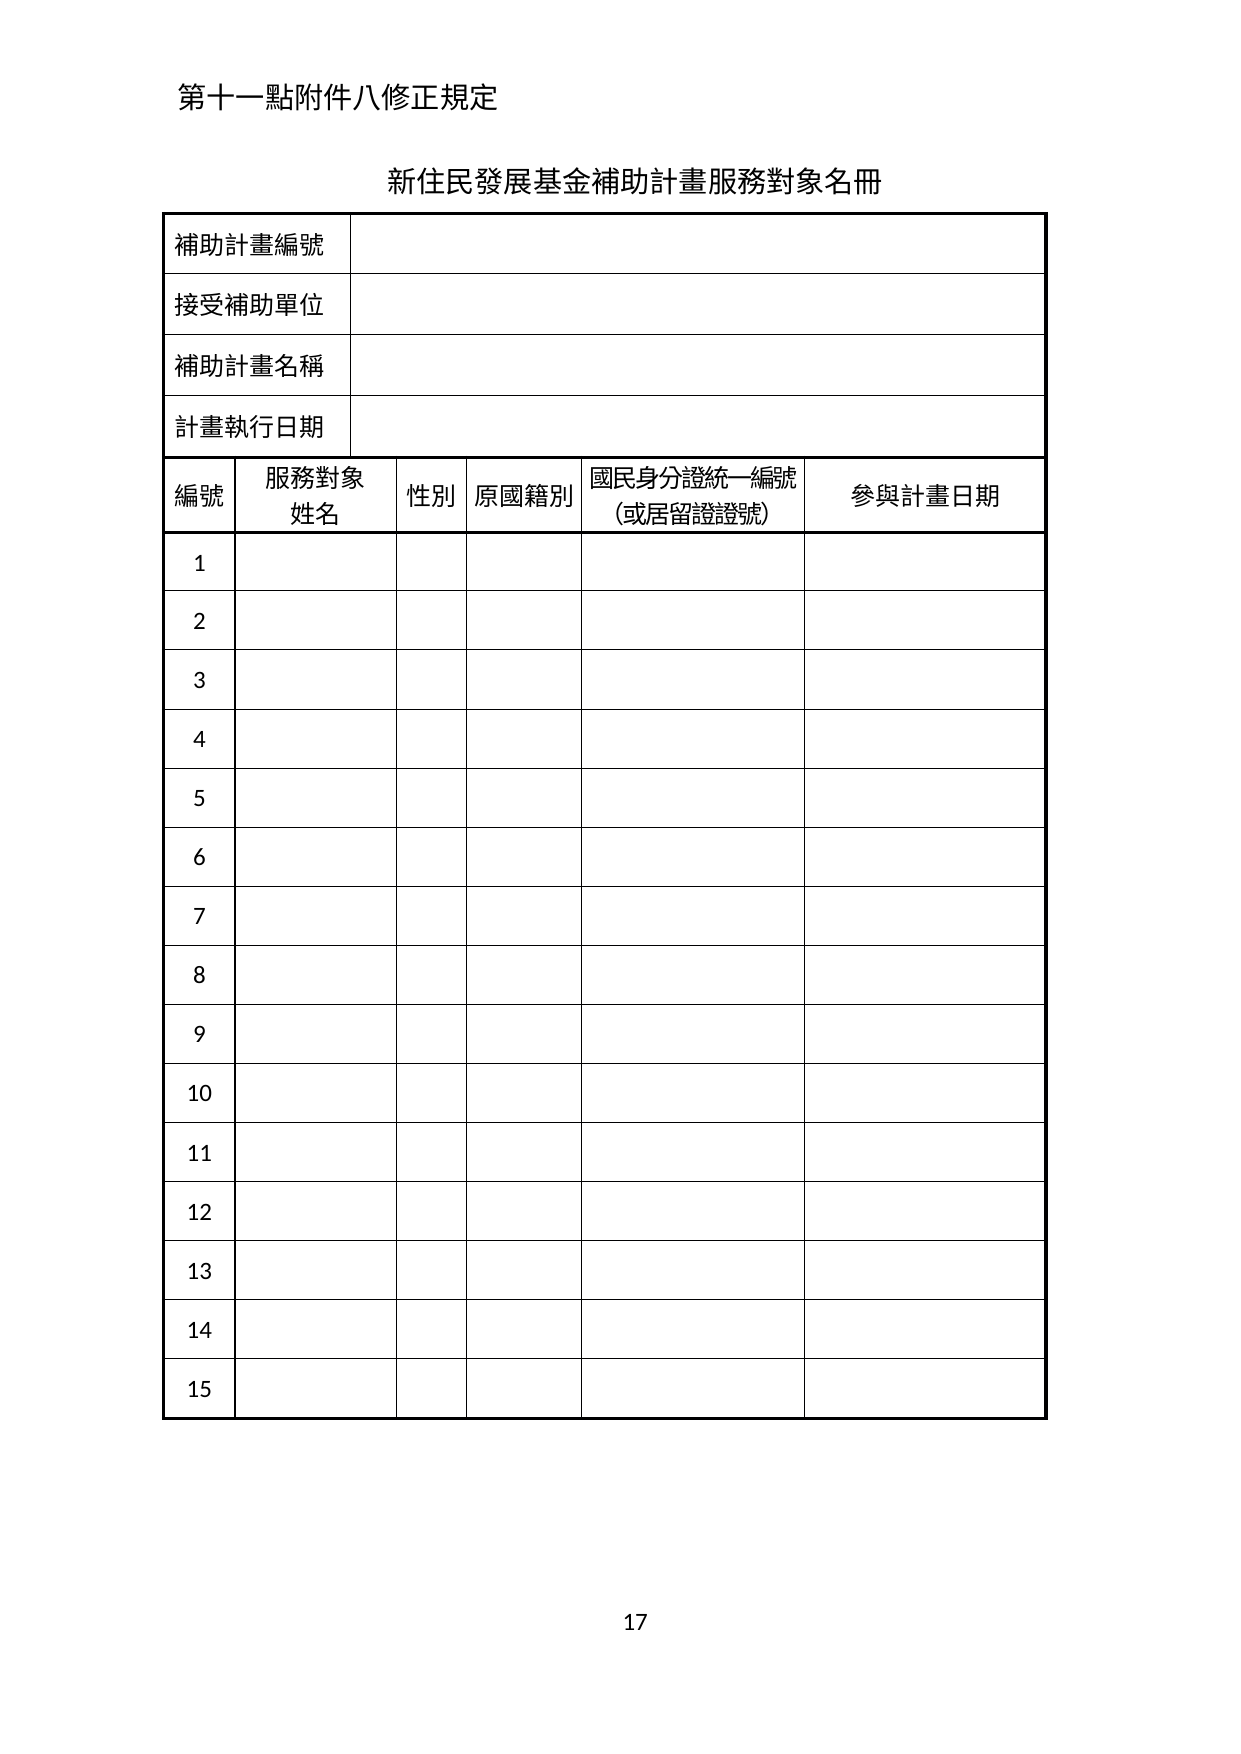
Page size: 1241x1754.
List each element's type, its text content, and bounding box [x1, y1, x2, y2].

table_cell 4 [165, 710, 234, 767]
table_cell [236, 946, 396, 1004]
table_cell [397, 769, 466, 827]
table_cell 性別 [397, 459, 466, 531]
table_cell [467, 887, 581, 945]
table_cell [467, 946, 581, 1004]
table_cell 補助計畫名稱 [165, 335, 350, 395]
table_cell [582, 1241, 804, 1299]
table_cell [582, 650, 804, 708]
table_cell [582, 1300, 804, 1358]
table_cell [467, 710, 581, 767]
table_cell [805, 1064, 1044, 1122]
table_cell 14 [165, 1300, 234, 1358]
table_cell [467, 769, 581, 827]
table_cell [236, 591, 396, 649]
table_cell [397, 1359, 466, 1417]
table_cell [805, 591, 1044, 649]
text 第十一點附件八修正規定 [177, 75, 1092, 117]
table_cell [805, 1359, 1044, 1417]
table_cell [467, 591, 581, 649]
table_cell [582, 946, 804, 1004]
table_cell [582, 1123, 804, 1181]
table_cell [467, 828, 581, 886]
table_cell [397, 946, 466, 1004]
table_cell [236, 1182, 396, 1240]
table_cell 15 [165, 1359, 234, 1417]
table_cell 接受補助單位 [165, 274, 350, 334]
table_cell [397, 1005, 466, 1063]
table_cell [805, 710, 1044, 767]
table_cell [397, 1123, 466, 1181]
table_cell [805, 1123, 1044, 1181]
table_cell 3 [165, 650, 234, 708]
table_cell [397, 887, 466, 945]
table_cell [582, 1064, 804, 1122]
table_cell 11 [165, 1123, 234, 1181]
table_cell 參與計畫日期 [805, 459, 1044, 531]
table_cell [397, 1300, 466, 1358]
table_cell [236, 769, 396, 827]
table_cell [582, 591, 804, 649]
table_cell 10 [165, 1064, 234, 1122]
table_cell [397, 591, 466, 649]
table_cell [236, 1300, 396, 1358]
table_cell [582, 1005, 804, 1063]
table_cell [582, 1359, 804, 1417]
table_cell [805, 946, 1044, 1004]
table_cell [236, 1005, 396, 1063]
table_cell [467, 1182, 581, 1240]
table_cell [582, 534, 804, 590]
table_cell [236, 1359, 396, 1417]
table_cell 2 [165, 591, 234, 649]
table_cell 計畫執行日期 [165, 396, 350, 456]
table_cell [397, 710, 466, 767]
table_cell [467, 1005, 581, 1063]
table_cell [397, 828, 466, 886]
table_cell [236, 710, 396, 767]
table_cell 6 [165, 828, 234, 886]
table_cell 1 [165, 534, 234, 590]
table_cell [805, 534, 1044, 590]
table_cell [805, 1182, 1044, 1240]
table_cell [467, 534, 581, 590]
table_cell [397, 650, 466, 708]
table_cell [805, 650, 1044, 708]
table_cell 原國籍別 [467, 459, 581, 531]
table_cell [397, 1241, 466, 1299]
table_cell 5 [165, 769, 234, 827]
table_cell [467, 1064, 581, 1122]
table_cell [805, 1241, 1044, 1299]
text 新住民發展基金補助計畫服務對象名冊 [177, 158, 1092, 201]
table_cell [351, 274, 1044, 334]
table_cell [467, 1300, 581, 1358]
table_cell [236, 828, 396, 886]
table_cell 13 [165, 1241, 234, 1299]
table_cell [236, 887, 396, 945]
table_cell [582, 710, 804, 767]
table_cell 國民身分證統一編號 （或居留證證號） [582, 459, 804, 531]
table_cell [582, 828, 804, 886]
table_cell [805, 828, 1044, 886]
table_header 補助計畫編號 [165, 215, 350, 273]
table_cell [397, 534, 466, 590]
table_cell 12 [165, 1182, 234, 1240]
table_cell [236, 650, 396, 708]
table_cell [805, 1005, 1044, 1063]
table_cell [351, 335, 1044, 395]
table_header [351, 215, 1044, 273]
table_cell [467, 1241, 581, 1299]
table_cell 9 [165, 1005, 234, 1063]
table_cell 8 [165, 946, 234, 1004]
table_cell [397, 1182, 466, 1240]
table_cell 編號 [165, 459, 234, 531]
table_cell [236, 1123, 396, 1181]
table_cell [582, 887, 804, 945]
table_cell [467, 1123, 581, 1181]
table_cell [397, 1064, 466, 1122]
table_cell 7 [165, 887, 234, 945]
table_cell [805, 1300, 1044, 1358]
table_cell [805, 887, 1044, 945]
table_cell [582, 1182, 804, 1240]
table_cell [351, 396, 1044, 456]
table_cell [236, 1241, 396, 1299]
table_cell [582, 769, 804, 827]
table_cell [236, 534, 396, 590]
table_cell [467, 1359, 581, 1417]
table_cell [236, 1064, 396, 1122]
table_cell 服務對象 姓名 [236, 459, 396, 531]
table_cell [467, 650, 581, 708]
table_cell [805, 769, 1044, 827]
